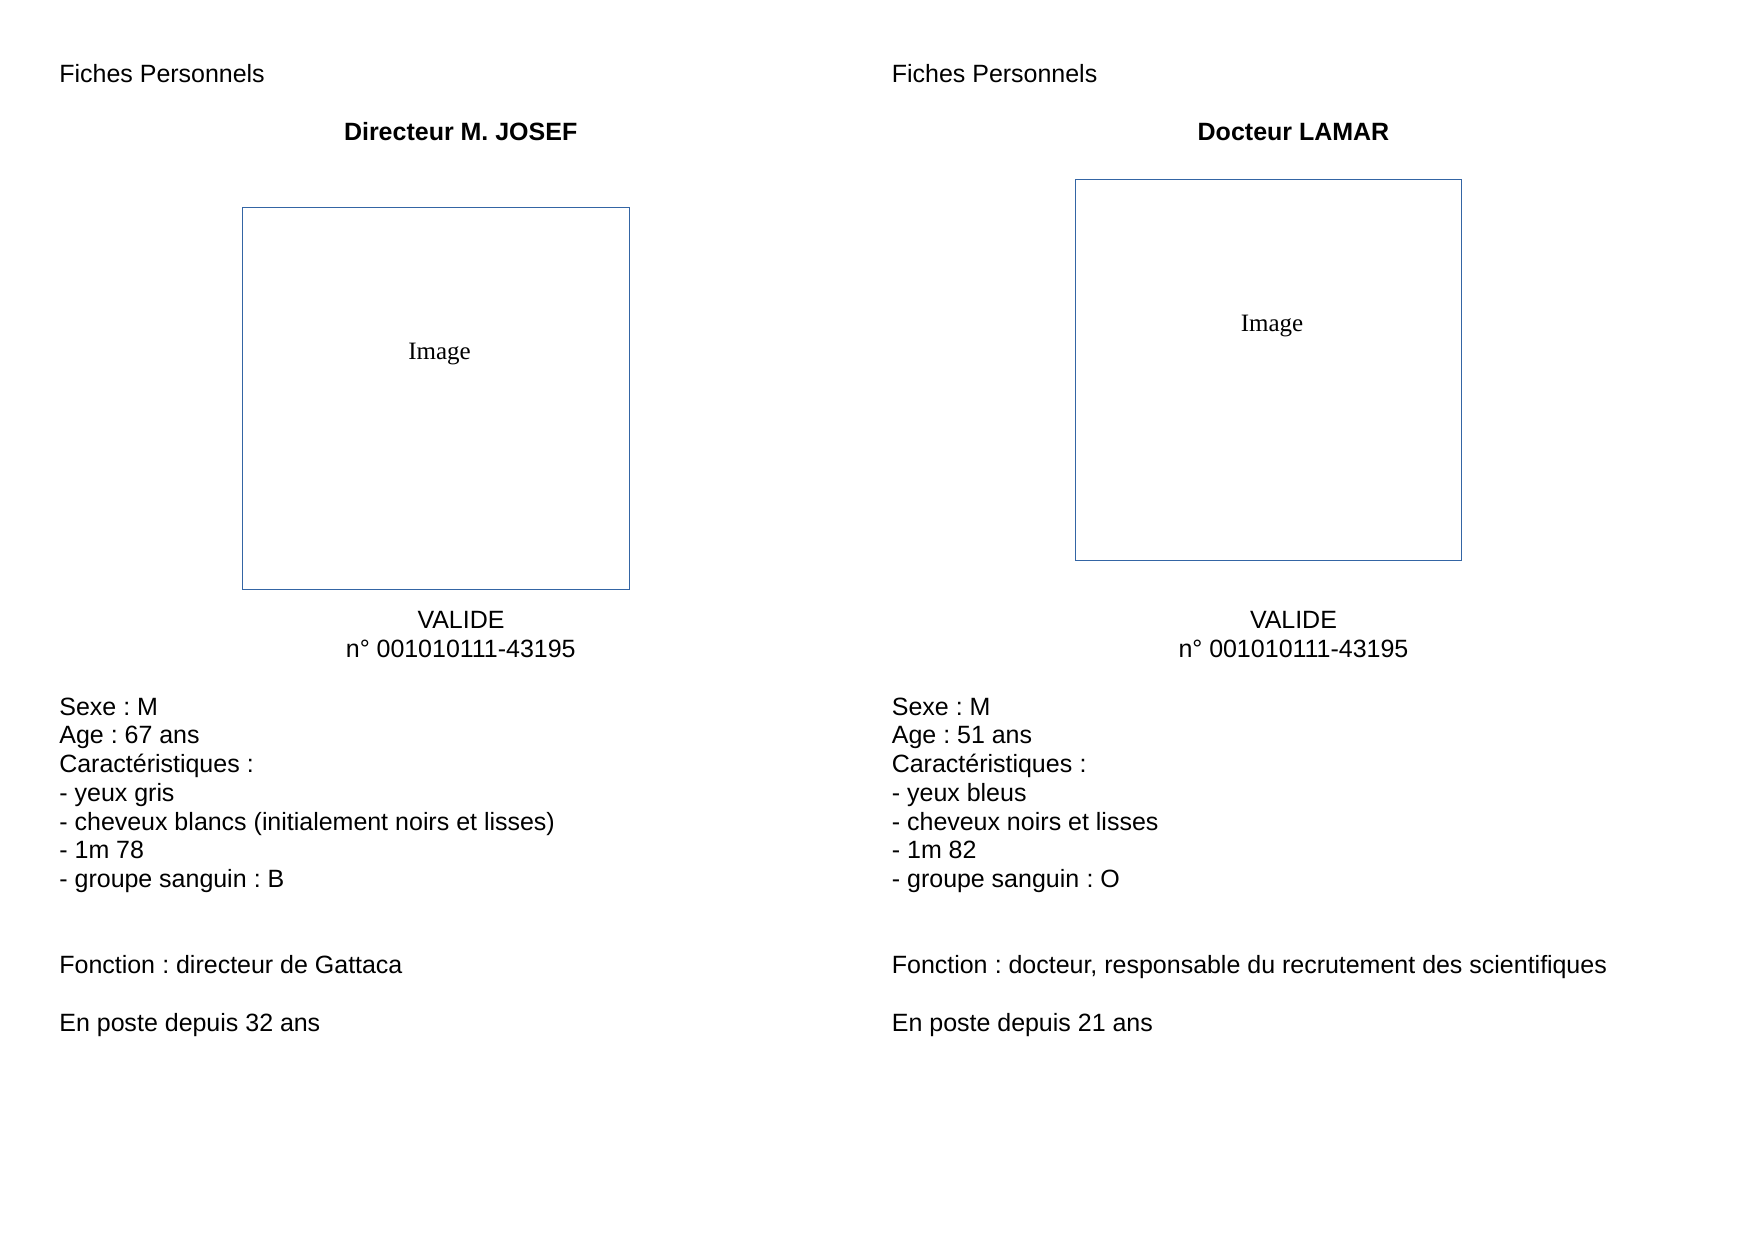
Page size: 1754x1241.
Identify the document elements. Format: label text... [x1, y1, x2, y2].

text - cheveux noirs et lisses [892, 807, 1695, 835]
text - groupe sanguin : B [59, 864, 862, 893]
text Sexe : M [892, 692, 1695, 720]
text En poste depuis 32 ans [59, 1008, 862, 1037]
text Fonction : docteur, responsable du recrutement des scientifiques [892, 950, 1695, 979]
text Fiches Personnels [892, 59, 1695, 88]
text Age : 67 ans [59, 720, 862, 749]
text VALIDE [892, 605, 1695, 634]
text - 1m 78 [59, 835, 862, 864]
text Caractéristiques : [59, 749, 862, 778]
text Sexe : M [59, 692, 862, 720]
text Fiches Personnels [59, 59, 862, 88]
text - yeux bleus [892, 778, 1695, 807]
text Directeur M. JOSEF [59, 117, 862, 145]
text Docteur LAMAR [892, 117, 1695, 145]
text - yeux gris [59, 778, 862, 807]
text - cheveux blancs (initialement noirs et lisses) [59, 807, 862, 835]
text Fonction : directeur de Gattaca [59, 950, 862, 979]
text n° 001010111-43195 [59, 634, 862, 663]
text - groupe sanguin : O [892, 864, 1695, 893]
text n° 001010111-43195 [892, 634, 1695, 663]
text En poste depuis 21 ans [892, 1008, 1695, 1037]
text VALIDE [59, 605, 862, 634]
text Caractéristiques : [892, 749, 1695, 778]
text Age : 51 ans [892, 720, 1695, 749]
text - 1m 82 [892, 835, 1695, 864]
